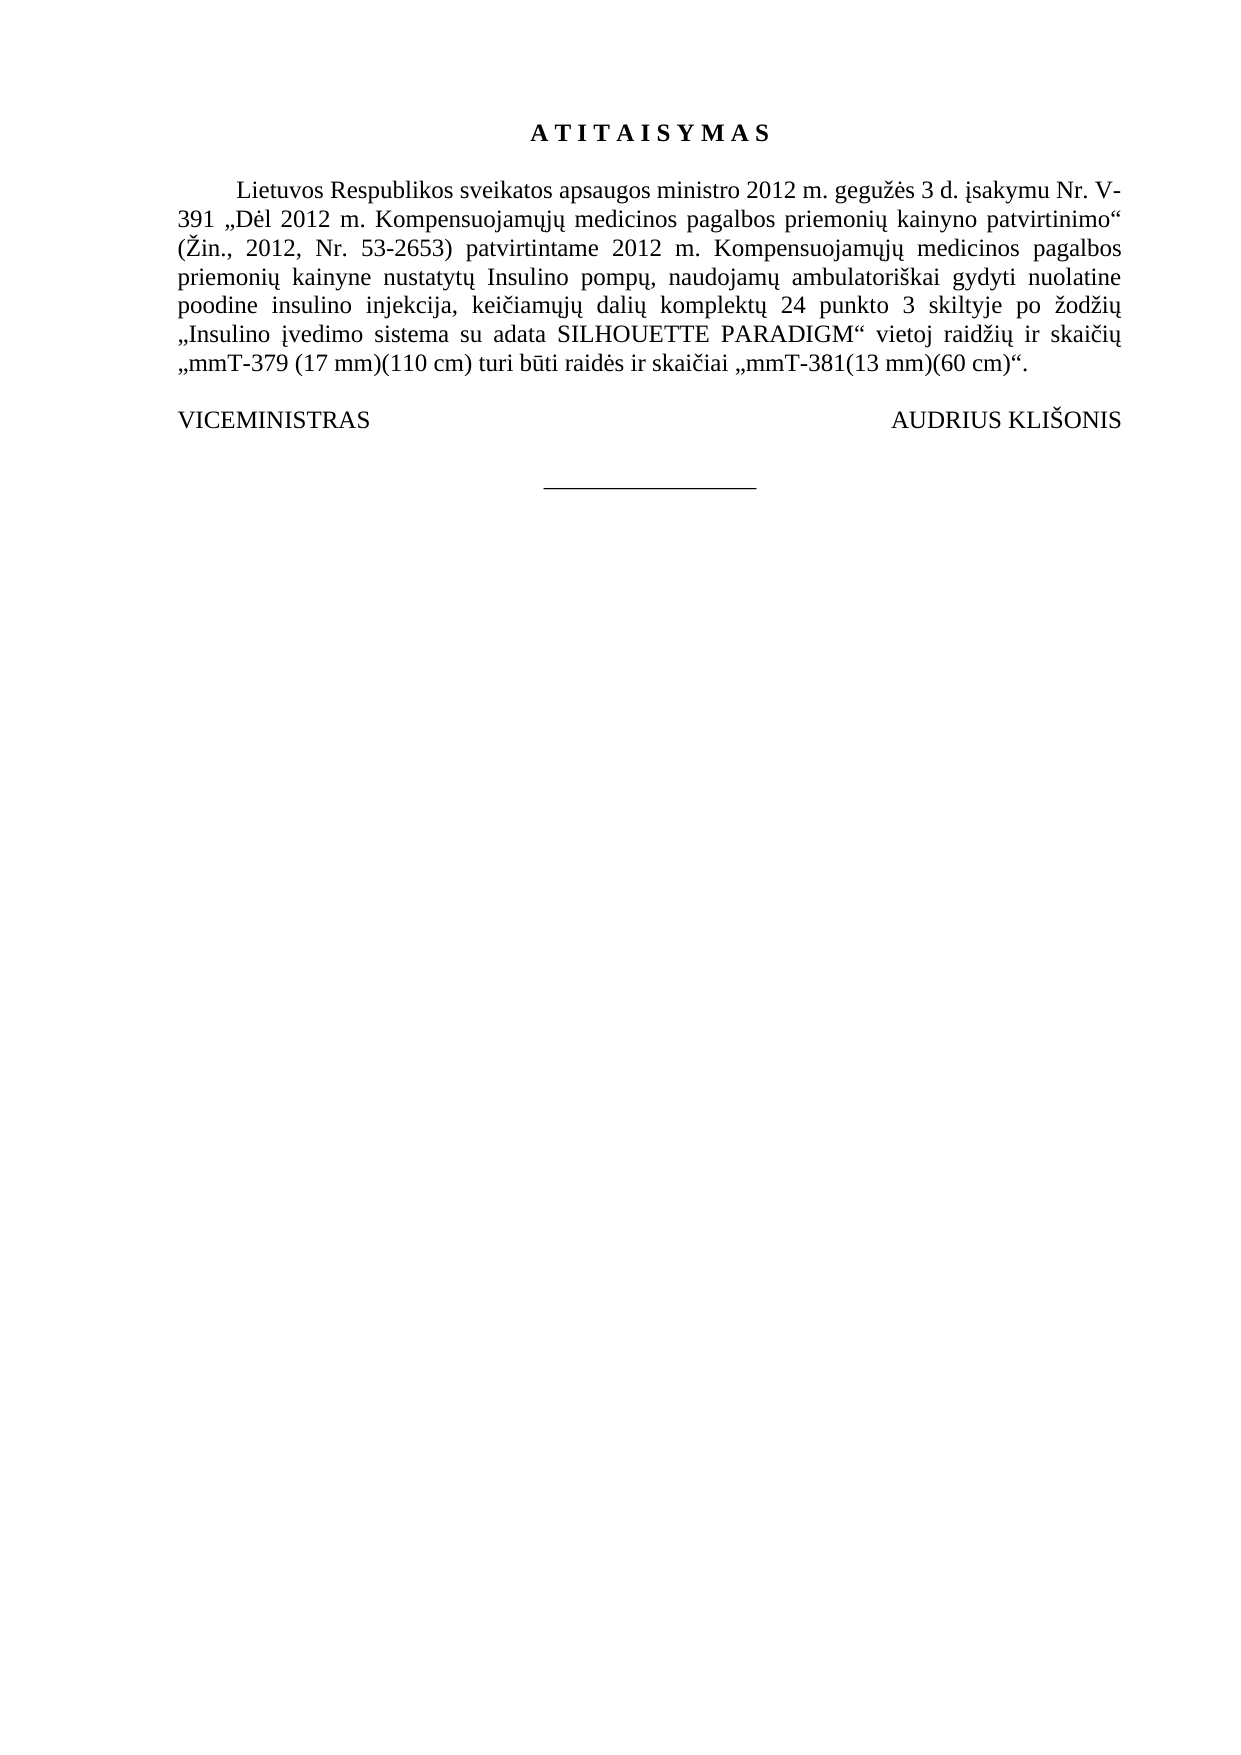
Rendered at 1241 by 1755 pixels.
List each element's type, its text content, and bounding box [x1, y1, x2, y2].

text _________________ [177, 463, 1122, 492]
text Lietuvos Respublikos sveikatos apsaugos ministro 2012 m. gegužės 3 d. įsakymu Nr. V-391 „Dėl 2012 m. Kompensuojamųjų medicinos pagalbos priemonių kainyno patvirtinimo“ (Žin., 2012, Nr. 53-2653) patvirtintame 2012 m. Kompensuojamųjų medicinos pagalbos priemonių kainyne nustatytų Insulino pompų, naudojamų ambulatoriškai gydyti nuolatine poodine insulino injekcija, keičiamųjų dalių komplektų 24 punkto 3 skiltyje po žodžių „Insulino įvedimo sistema su adata SILHOUETTE PARADIGM“ vietoj raidžių ir skaičių „mmT-379 (17 mm)(110 cm) turi būti raidės ir skaičiai „mmT-381(13 mm)(60 cm)“. [177, 176, 1122, 377]
text Viceministras Audrius Klišonis [177, 406, 1122, 434]
text ATITAISYMAS [177, 118, 1122, 147]
